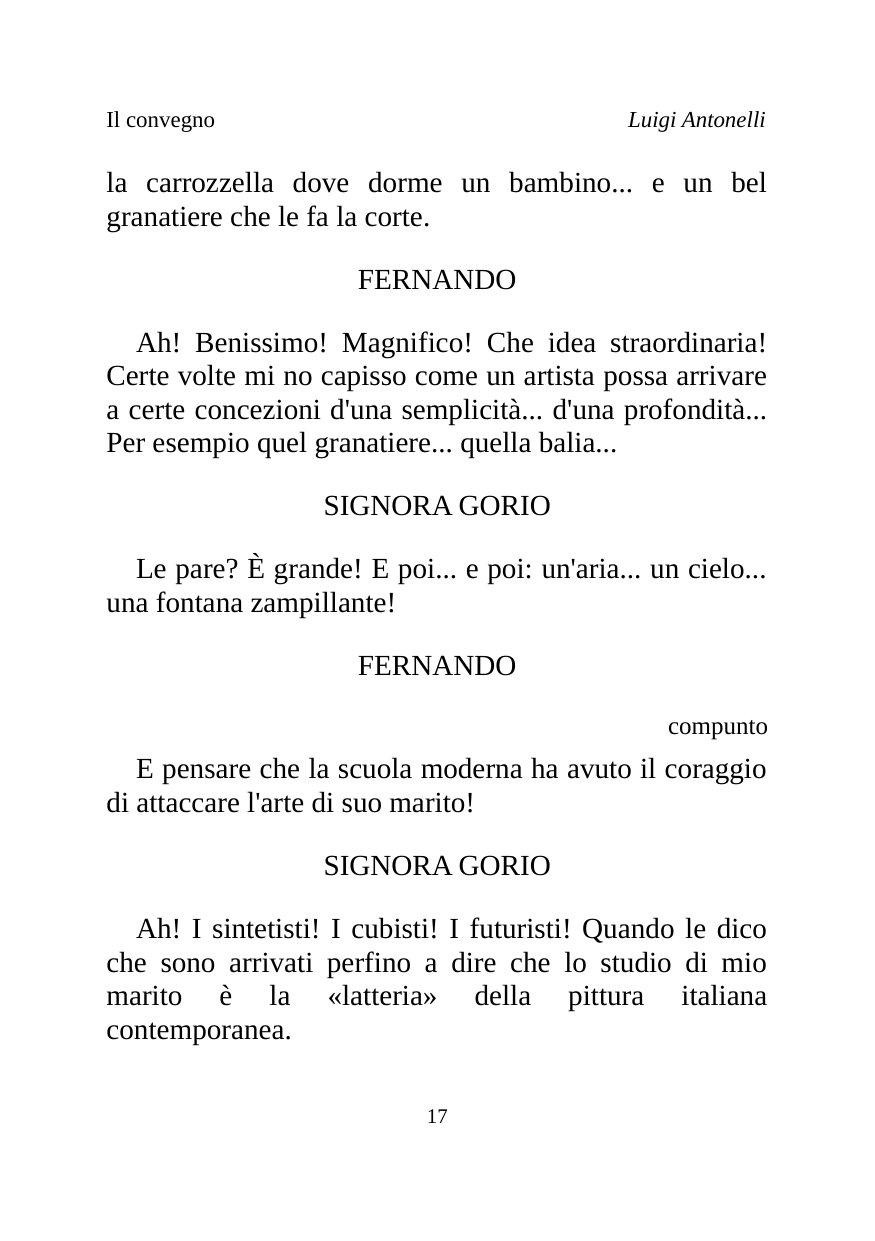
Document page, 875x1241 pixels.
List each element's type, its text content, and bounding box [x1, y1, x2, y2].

text Ah! I sintetisti! I cubisti! I futuristi! Quando le dico che sono arrivati perfino a dire che lo studio di mio marito è la «latteria» della pittura italiana contemporanea. [106, 911, 768, 1045]
text la carrozzella dove dorme un bambino... e un bel granatiere che le fa la corte. [106, 165, 768, 232]
text Le pare? È grande! E poi... e poi: un'aria... un cielo... una fontana zampillante! [106, 551, 768, 618]
text E pensare che la scuola moderna ha avuto il coraggio di attaccare l'arte di suo marito! [106, 752, 768, 819]
text FERNANDO [106, 648, 768, 682]
text SIGNORA GORIO [106, 848, 768, 882]
text SIGNORA GORIO [106, 488, 768, 522]
text compunto [431, 711, 768, 740]
text Ah! Benissimo! Magnifico! Che idea straordinaria! Certe volte mi no capisso come un artista possa arrivare a certe concezioni d'una semplicità... d'una profondità... Per esempio quel granatiere... quella balia... [106, 325, 768, 459]
text FERNANDO [106, 262, 768, 295]
